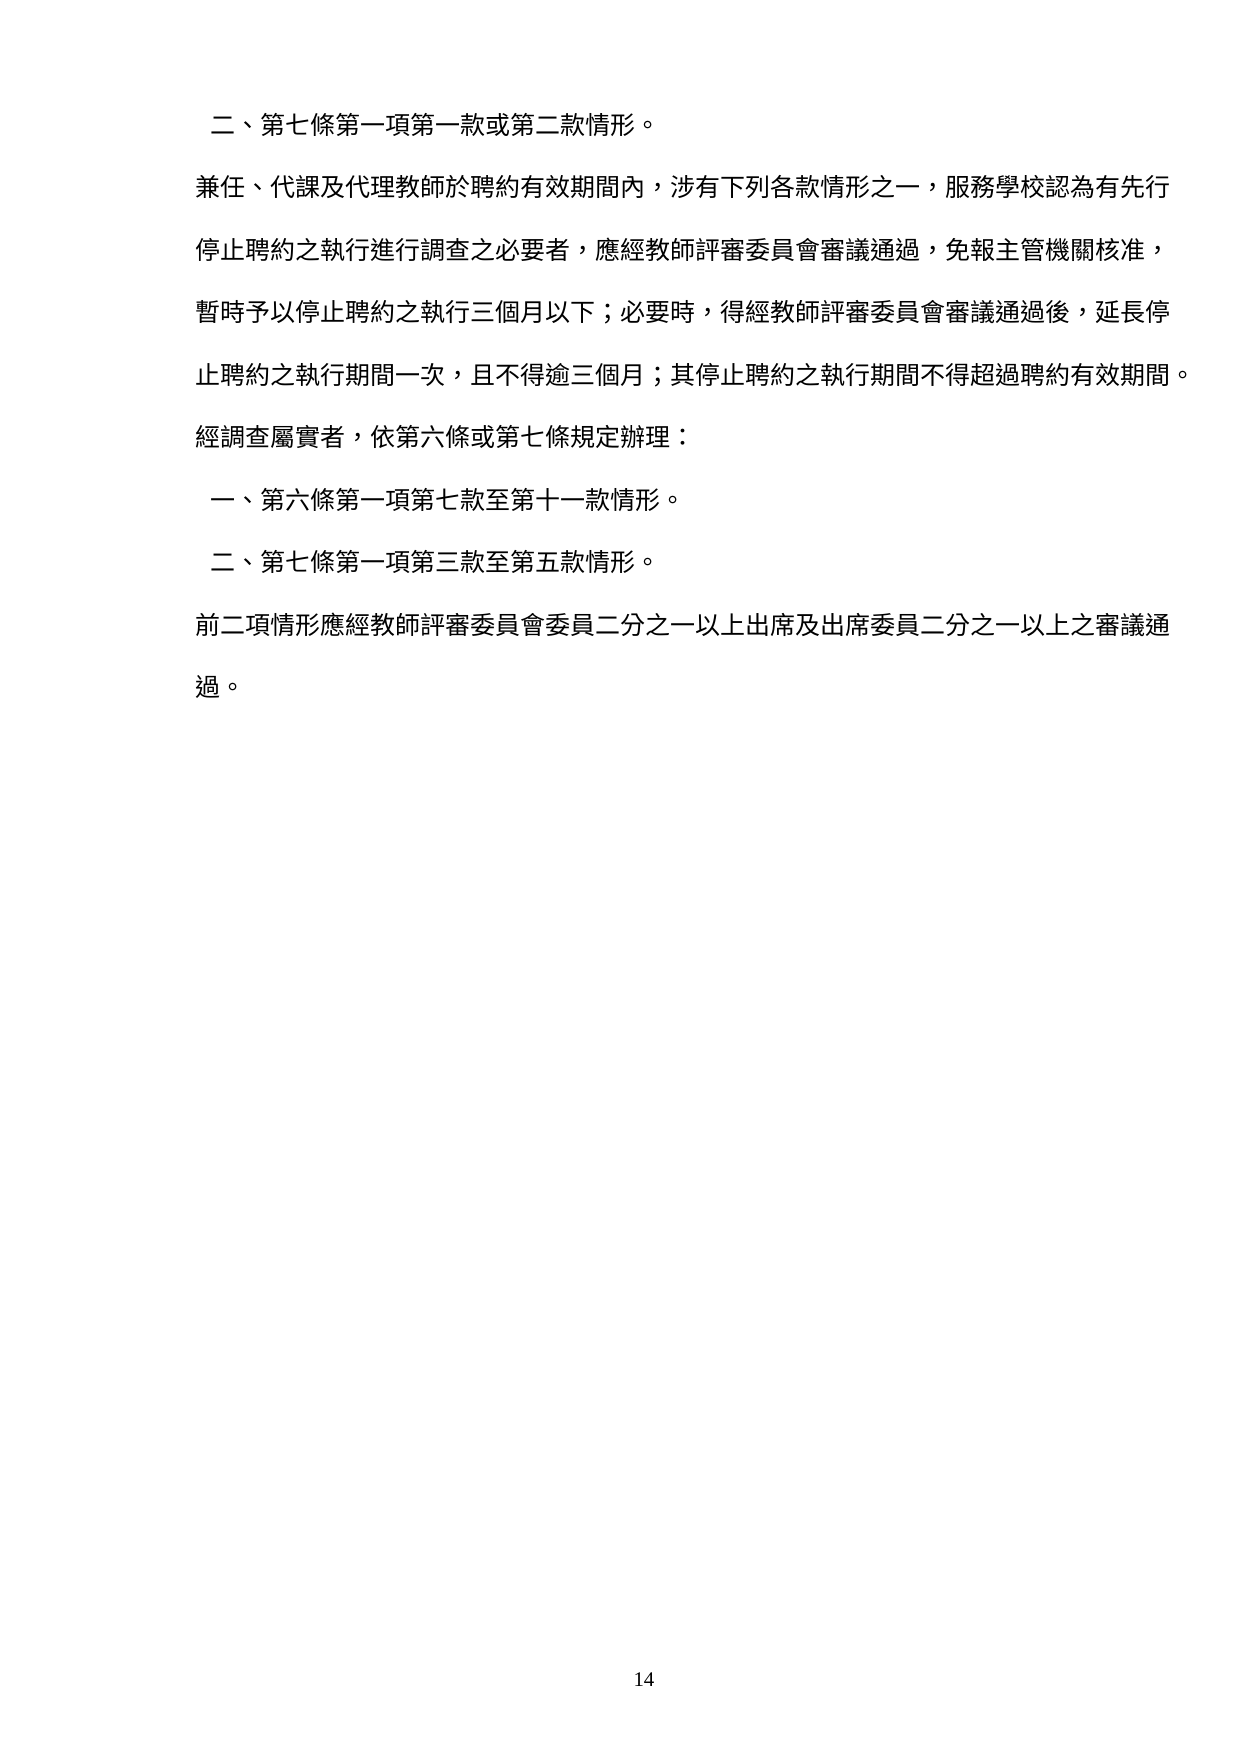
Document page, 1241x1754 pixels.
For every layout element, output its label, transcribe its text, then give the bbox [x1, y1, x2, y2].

text 二、第七條第一項第一款或第二款情形。 [195, 82, 1181, 144]
text 兼任、代課及代理教師於聘約有效期間內，涉有下列各款情形之一，服務學校認為有先行停止聘約之執行進行調查之必要者，應經教師評審委員會審議通過，免報主管機關核准，暫時予以停止聘約之執行三個月以下；必要時，得經教師評審委員會審議通過後，延長停止聘約之執行期間一次，且不得逾三個月；其停止聘約之執行期間不得超過聘約有效期間。經調查屬實者，依第六條或第七條規定辦理： [195, 144, 1181, 457]
text 前二項情形應經教師評審委員會委員二分之一以上出席及出席委員二分之一以上之審議通過。 [195, 582, 1181, 707]
text 一、第六條第一項第七款至第十一款情形。 [195, 457, 1181, 519]
text 二、第七條第一項第三款至第五款情形。 [195, 519, 1181, 582]
